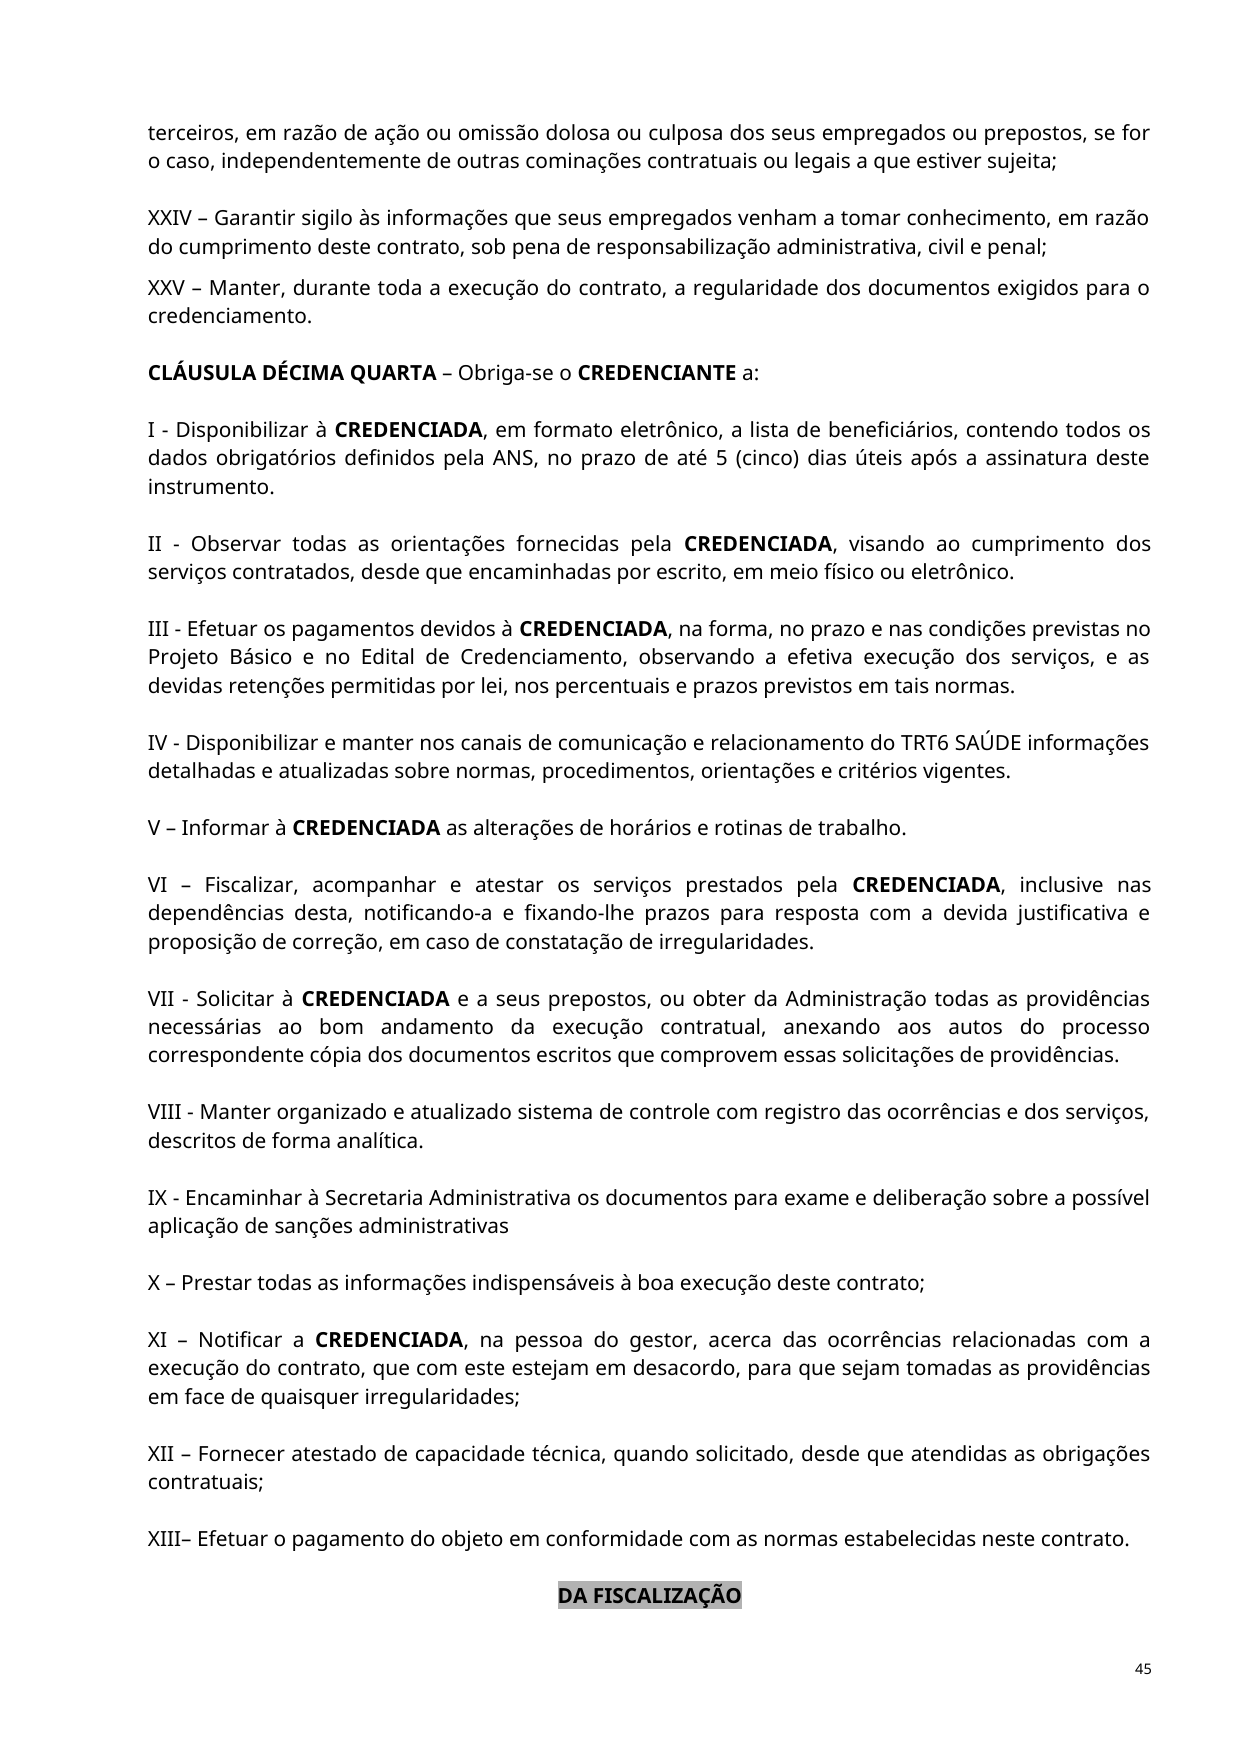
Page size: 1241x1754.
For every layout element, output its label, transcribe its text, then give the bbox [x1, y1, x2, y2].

text IV - Disponibilizar e manter nos canais de comunicação e relacionamento do TRT6 SAÚDE informações detalhadas e atualizadas sobre normas, procedimentos, orientações e critérios vigentes. [148, 728, 1152, 785]
subtitle DA FISCALIZAÇÃO [148, 1581, 1152, 1609]
text VI – Fiscalizar, acompanhar e atestar os serviços prestados pela CREDENCIADA, inclusive nas dependências desta, notificando-a e fixando-lhe prazos para resposta com a devida justificativa e proposição de correção, em caso de constatação de irregularidades. [148, 870, 1152, 955]
text VII - Solicitar à CREDENCIADA e a seus prepostos, ou obter da Administração todas as providências necessárias ao bom andamento da execução contratual, anexando aos autos do processo correspondente cópia dos documentos escritos que comprovem essas solicitações de providências. [148, 984, 1152, 1069]
text III - Efetuar os pagamentos devidos à CREDENCIADA, na forma, no prazo e nas condições previstas no Projeto Básico e no Edital de Credenciamento, observando a efetiva execução dos serviços, e as devidas retenções permitidas por lei, nos percentuais e prazos previstos em tais normas. [148, 614, 1152, 699]
text II - Observar todas as orientações fornecidas pela CREDENCIADA, visando ao cumprimento dos serviços contratados, desde que encaminhadas por escrito, em meio físico ou eletrônico. [148, 529, 1152, 586]
text V – Informar à CREDENCIADA as alterações de horários e rotinas de trabalho. [148, 813, 1152, 842]
text XI – Notificar a CREDENCIADA, na pessoa do gestor, acerca das ocorrências relacionadas com a execução do contrato, que com este estejam em desacordo, para que sejam tomadas as providências em face de quaisquer irregularidades; [148, 1325, 1152, 1410]
text XIII– Efetuar o pagamento do objeto em conformidade com as normas estabelecidas neste contrato. [148, 1524, 1152, 1552]
text CLÁUSULA DÉCIMA QUARTA – Obriga-se o CREDENCIANTE a: [148, 358, 1152, 387]
text terceiros, em razão de ação ou omissão dolosa ou culposa dos seus empregados ou prepostos, se for o caso, independentemente de outras cominações contratuais ou legais a que estiver sujeita; [148, 118, 1152, 175]
text VIII - Manter organizado e atualizado sistema de controle com registro das ocorrências e dos serviços, descritos de forma analítica. [148, 1097, 1152, 1154]
text IX - Encaminhar à Secretaria Administrativa os documentos para exame e deliberação sobre a possível aplicação de sanções administrativas [148, 1183, 1152, 1240]
text XII – Fornecer atestado de capacidade técnica, quando solicitado, desde que atendidas as obrigações contratuais; [148, 1439, 1152, 1496]
text X – Prestar todas as informações indispensáveis à boa execução deste contrato; [148, 1268, 1152, 1297]
text XXIV – Garantir sigilo às informações que seus empregados venham a tomar conhecimento, em razão do cumprimento deste contrato, sob pena de responsabilização administrativa, civil e penal; [148, 203, 1152, 260]
text XXV – Manter, durante toda a execução do contrato, a regularidade dos documentos exigidos para o credenciamento. [148, 273, 1152, 330]
text I - Disponibilizar à CREDENCIADA, em formato eletrônico, a lista de beneficiários, contendo todos os dados obrigatórios definidos pela ANS, no prazo de até 5 (cinco) dias úteis após a assinatura deste instrumento. [148, 415, 1152, 500]
